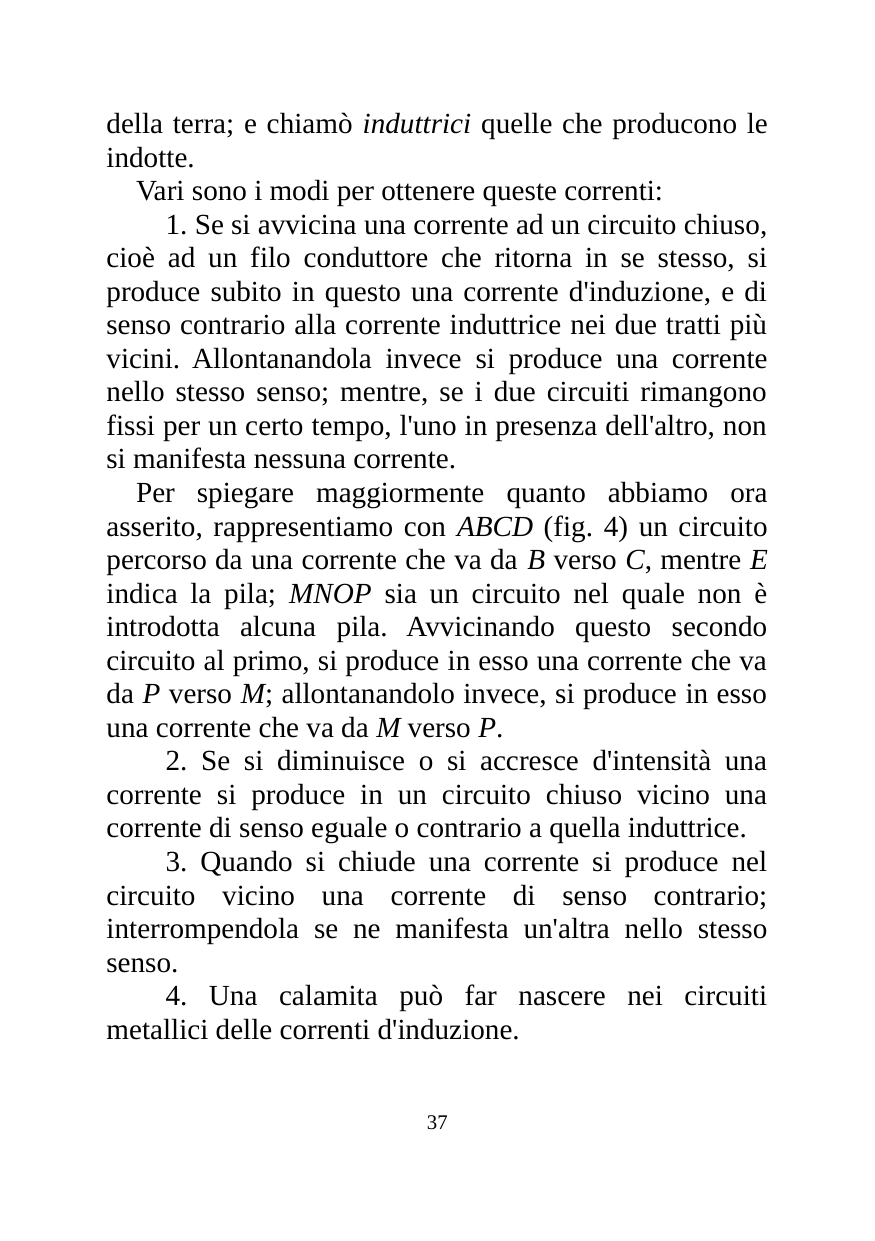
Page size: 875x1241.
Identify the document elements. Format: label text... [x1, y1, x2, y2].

text 3. Quando si chiude una corrente si produce nel circuito vicino una corrente di senso contrario; interrompendola se ne manifesta un'altra nello stesso senso. [106, 844, 768, 978]
text 4. Una calamita può far nascere nei circuiti metallici delle correnti d'induzione. [106, 978, 768, 1045]
text della terra; e chiamò induttrici quelle che producono le indotte. [106, 106, 768, 173]
text Vari sono i modi per ottenere queste correnti: [106, 173, 768, 207]
text 1. Se si avvicina una corrente ad un circuito chiuso, cioè ad un filo conduttore che ritorna in se stesso, si produce subito in questo una corrente d'induzione, e di senso contrario alla corrente induttrice nei due tratti più vicini. Allontanandola invece si produce una corrente nello stesso senso; mentre, se i due circuiti rimangono fissi per un certo tempo, l'uno in presenza dell'altro, non si manifesta nessuna corrente. [106, 207, 768, 475]
text 2. Se si diminuisce o si accresce d'intensità una corrente si produce in un circuito chiuso vicino una corrente di senso eguale o contrario a quella induttrice. [106, 743, 768, 844]
text Per spiegare maggiormente quanto abbiamo ora asserito, rappresentiamo con ABCD (fig. 4) un circuito percorso da una corrente che va da B verso C, mentre E indica la pila; MNOP sia un circuito nel quale non è introdotta alcuna pila. Avvicinando questo secondo circuito al primo, si produce in esso una corrente che va da P verso M; allontanandolo invece, si produce in esso una corrente che va da M verso P. [106, 475, 768, 743]
